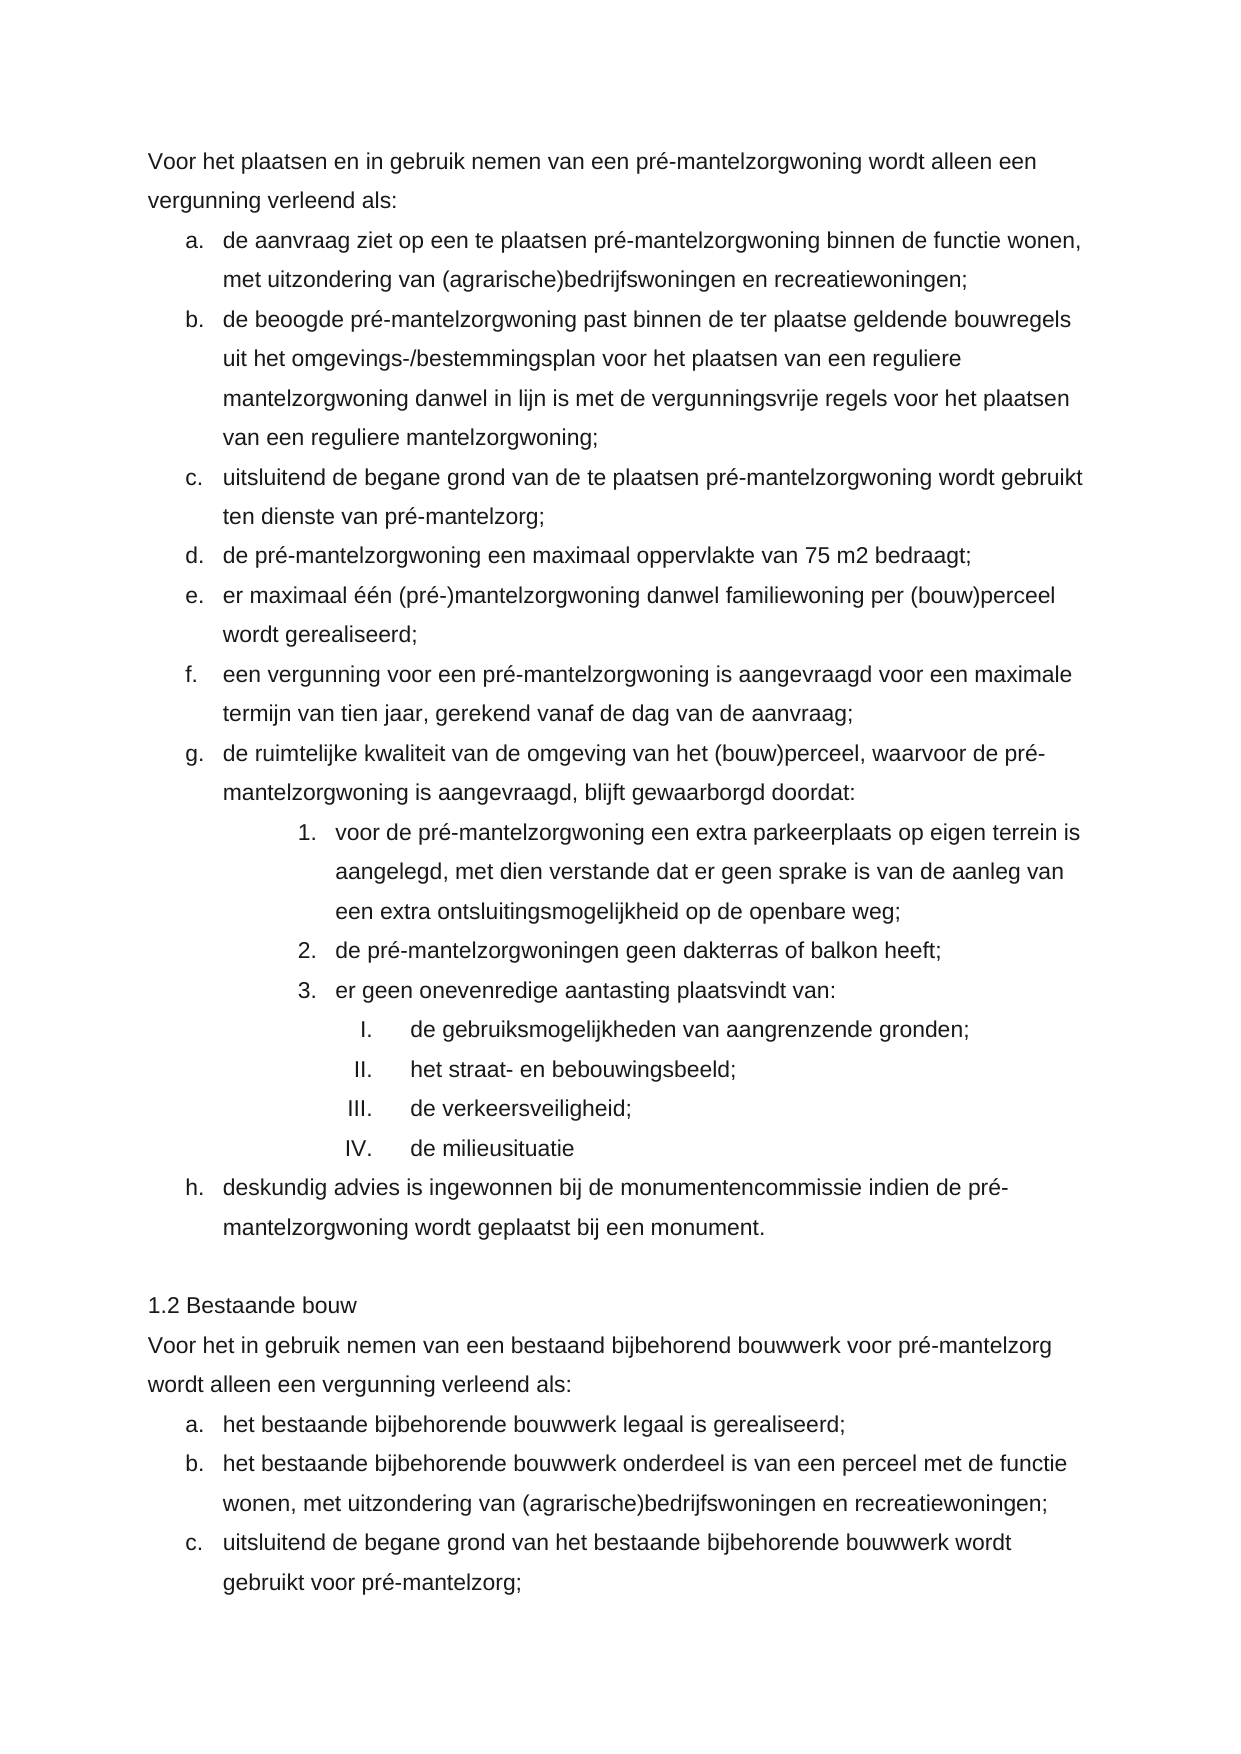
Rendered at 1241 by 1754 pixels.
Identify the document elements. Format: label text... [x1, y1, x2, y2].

list de verkeersveiligheid; [373, 1095, 1093, 1121]
subtitle 1.2 Bestaande bouw [148, 1292, 1093, 1319]
list de pré-mantelzorgwoningen geen dakterras of balkon heeft; [298, 937, 1093, 963]
list het bestaande bijbehorende bouwwerk legaal is gerealiseerd; [185, 1411, 1093, 1437]
list voor de pré-mantelzorgwoning een extra parkeerplaats op eigen terrein is aangelegd, met dien verstande dat er geen sprake is van de aanleg van een extra ontsluitingsmogelijkheid op de openbare weg; [298, 819, 1093, 924]
subtitle Voor het in gebruik nemen van een bestaand bijbehorend bouwwerk voor pré-mantelzorg wordt alleen een vergunning verleend als: [148, 1332, 1093, 1398]
list uitsluitend de begane grond van de te plaatsen pré-mantelzorgwoning wordt gebruikt ten dienste van pré-mantelzorg; [185, 463, 1093, 529]
list het straat- en bebouwingsbeeld; [373, 1056, 1093, 1082]
list deskundig advies is ingewonnen bij de monumentencommissie indien de pré-mantelzorgwoning wordt geplaatst bij een monument. [185, 1174, 1093, 1240]
list de pré-mantelzorgwoning een maximaal oppervlakte van 75 m2 bedraagt; [185, 542, 1093, 569]
list de beoogde pré-mantelzorgwoning past binnen de ter plaatse geldende bouwregels uit het omgevings-/bestemmingsplan voor het plaatsen van een reguliere mantelzorgwoning danwel in lijn is met de vergunningsvrije regels voor het plaatsen van een reguliere mantelzorgwoning; [185, 306, 1093, 450]
list de aanvraag ziet op een te plaatsen pré-mantelzorgwoning binnen de functie wonen, met uitzondering van (agrarische)bedrijfswoningen en recreatiewoningen; [185, 227, 1093, 292]
list uitsluitend de begane grond van het bestaande bijbehorende bouwwerk wordt gebruikt voor pré-mantelzorg; [185, 1529, 1093, 1595]
subtitle Voor het plaatsen en in gebruik nemen van een pré-mantelzorgwoning wordt alleen een vergunning verleend als: [148, 148, 1093, 213]
list een vergunning voor een pré-mantelzorgwoning is aangevraagd voor een maximale termijn van tien jaar, gerekend vanaf de dag van de aanvraag; [185, 661, 1093, 727]
list er geen onevenredige aantasting plaatsvindt van: [298, 977, 1093, 1003]
list de ruimtelijke kwaliteit van de omgeving van het (bouw)perceel, waarvoor de pré-mantelzorgwoning is aangevraagd, blijft gewaarborgd doordat: [185, 740, 1093, 806]
list de gebruiksmogelijkheden van aangrenzende gronden; [373, 1016, 1093, 1042]
list de milieusituatie [373, 1134, 1093, 1161]
list er maximaal één (pré-)mantelzorgwoning danwel familiewoning per (bouw)perceel wordt gerealiseerd; [185, 582, 1093, 648]
list het bestaande bijbehorende bouwwerk onderdeel is van een perceel met de functie wonen, met uitzondering van (agrarische)bedrijfswoningen en recreatiewoningen; [185, 1450, 1093, 1516]
